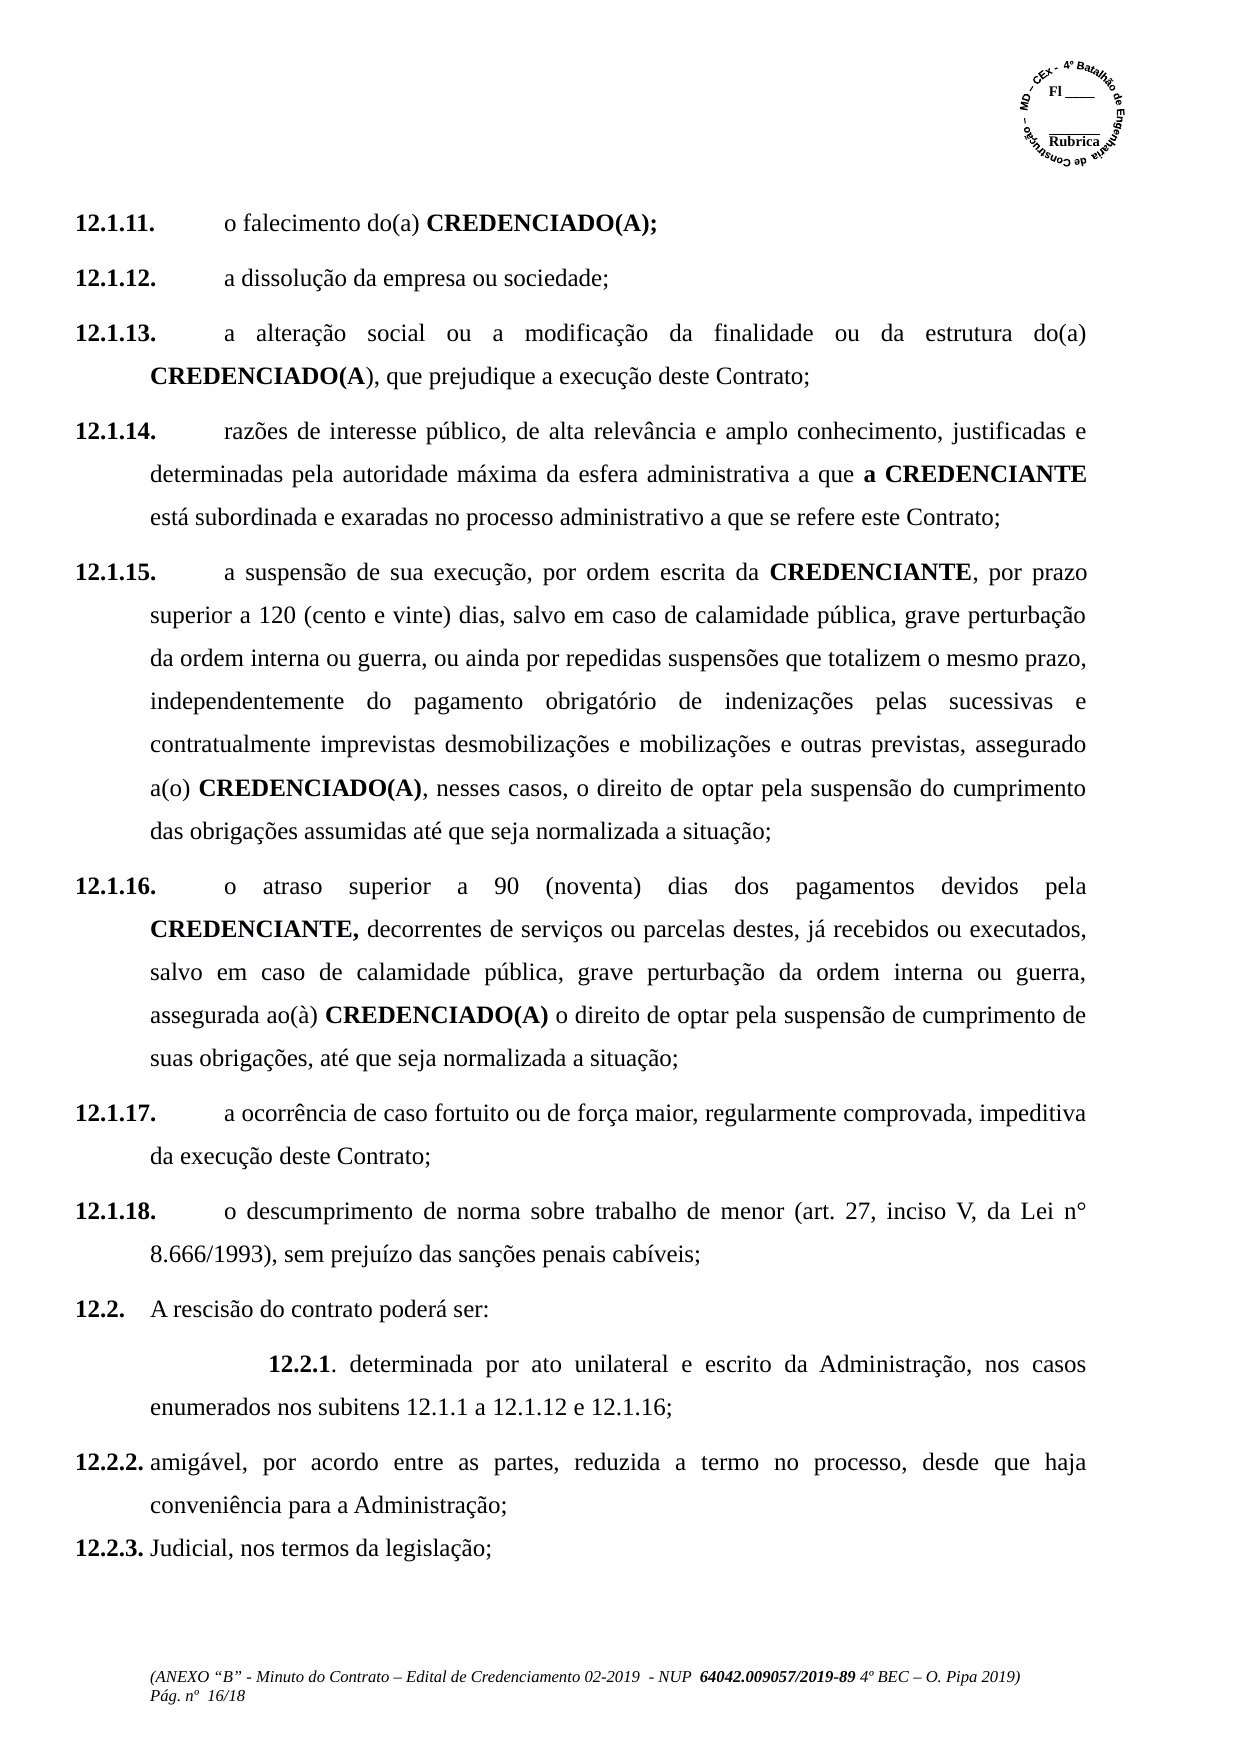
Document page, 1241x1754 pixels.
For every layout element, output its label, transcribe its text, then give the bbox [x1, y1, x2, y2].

list razões de interesse público, de alta relevância e amplo conhecimento, justificadas e determinadas pela autoridade máxima da esfera administrativa a que a CREDENCIANTE está subordinada e exaradas no processo administrativo a que se refere este Contrato; [75, 416, 1087, 531]
list a ocorrência de caso fortuito ou de força maior, regularmente comprovada, impeditiva da execução deste Contrato; [75, 1098, 1087, 1170]
list Judicial, nos termos da legislação; [75, 1533, 1087, 1562]
list a dissolução da empresa ou sociedade; [75, 263, 1087, 292]
list amigável, por acordo entre as partes, reduzida a termo no processo, desde que haja conveniência para a Administração; [75, 1447, 1087, 1519]
list a suspensão de sua execução, por ordem escrita da CREDENCIANTE, por prazo superior a 120 (cento e vinte) dias, salvo em caso de calamidade pública, grave perturbação da ordem interna ou guerra, ou ainda por repedidas suspensões que totalizem o mesmo prazo, independentemente do pagamento obrigatório de indenizações pelas sucessivas e contratualmente imprevistas desmobilizações e mobilizações e outras previstas, assegurado a(o) CREDENCIADO(A), nesses casos, o direito de optar pela suspensão do cumprimento das obrigações assumidas até que seja normalizada a situação; [75, 557, 1087, 844]
text 12.2.1. determinada por ato unilateral e escrito da Administração, nos casos enumerados nos subitens 12.1.1 a 12.1.12 e 12.1.16; [150, 1349, 1087, 1421]
list a alteração social ou a modificação da finalidade ou da estrutura do(a) CREDENCIADO(A), que prejudique a execução deste Contrato; [75, 318, 1087, 390]
list A rescisão do contrato poderá ser: [75, 1294, 1087, 1323]
list o descumprimento de norma sobre trabalho de menor (art. 27, inciso V, da Lei n° 8.666/1993), sem prejuízo das sanções penais cabíveis; [75, 1196, 1087, 1268]
list o atraso superior a 90 (noventa) dias dos pagamentos devidos pela CREDENCIANTE, decorrentes de serviços ou parcelas destes, já recebidos ou executados, salvo em caso de calamidade pública, grave perturbação da ordem interna ou guerra, assegurada ao(à) CREDENCIADO(A) o direito de optar pela suspensão de cumprimento de suas obrigações, até que seja normalizada a situação; [75, 871, 1087, 1072]
list o falecimento do(a) CREDENCIADO(A); [75, 208, 1087, 237]
